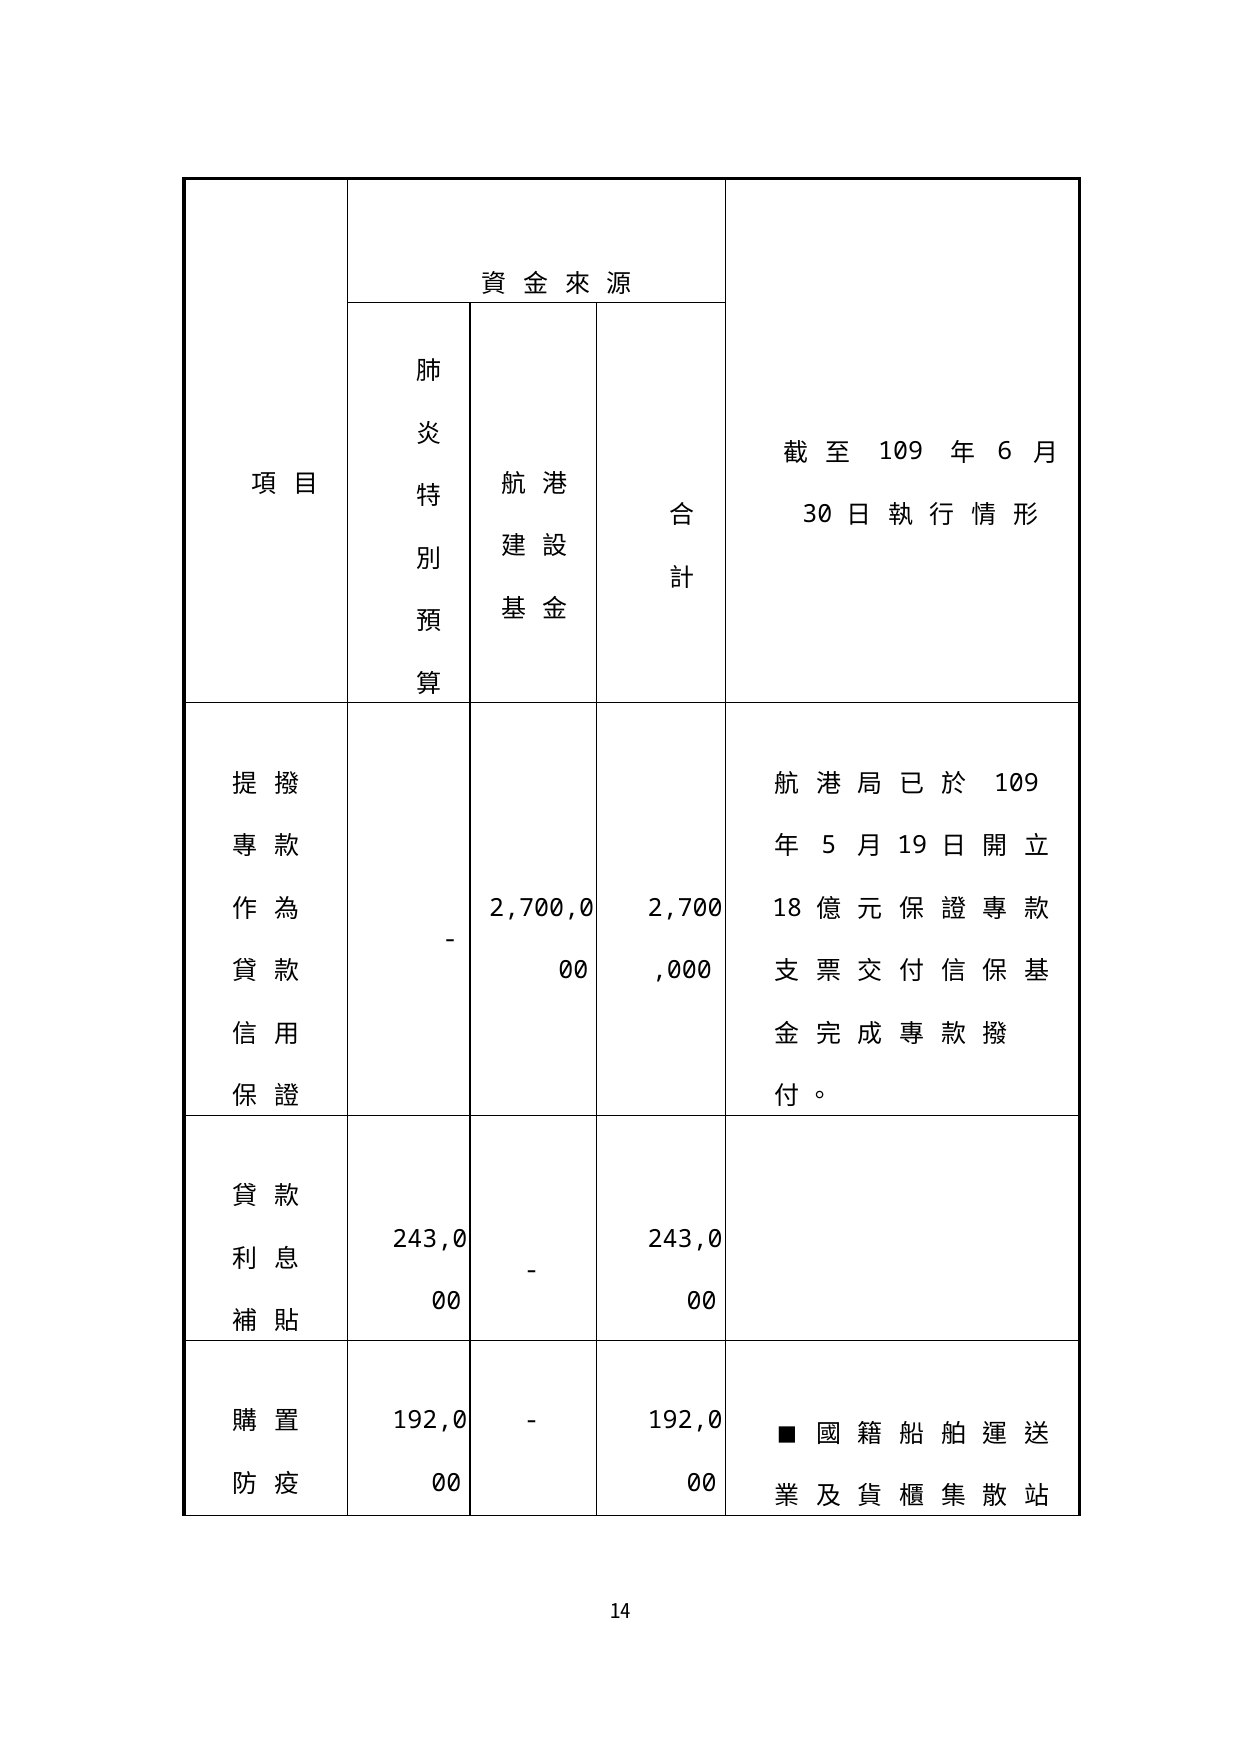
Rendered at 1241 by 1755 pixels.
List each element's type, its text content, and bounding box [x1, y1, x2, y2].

table_cell [726, 1116, 1078, 1340]
table_cell ◼國籍船舶運送業及貨櫃集散站 [726, 1341, 1078, 1515]
table_cell 192,000 [597, 1341, 725, 1515]
table_cell - [471, 1116, 596, 1340]
table_cell 合計 [597, 303, 725, 702]
table_cell 購置防疫 [186, 1341, 347, 1515]
table_cell 2,700,000 [597, 703, 725, 1115]
table_cell 2,700,000 [471, 703, 596, 1115]
table_header 項目 [186, 180, 347, 702]
table_cell 提撥專款作為貸款信用保證 [186, 703, 347, 1115]
table_header 資金來源 [348, 180, 725, 302]
table_cell 192,000 [348, 1341, 469, 1515]
table_cell 航港局已於109年5月19日開立18億元保證專款支票交付信保基金完成專款撥付。 [726, 703, 1078, 1115]
table_cell 肺炎特別預算 [348, 303, 469, 702]
table_cell 貸款利息補貼 [186, 1116, 347, 1340]
table_cell - [471, 1341, 596, 1515]
table_cell - [348, 703, 469, 1115]
table_cell 243,000 [597, 1116, 725, 1340]
table_cell 航港建設基金 [471, 303, 596, 702]
table_cell 243,000 [348, 1116, 469, 1340]
table_header 截至109年6月30日執行情形 [726, 180, 1078, 702]
